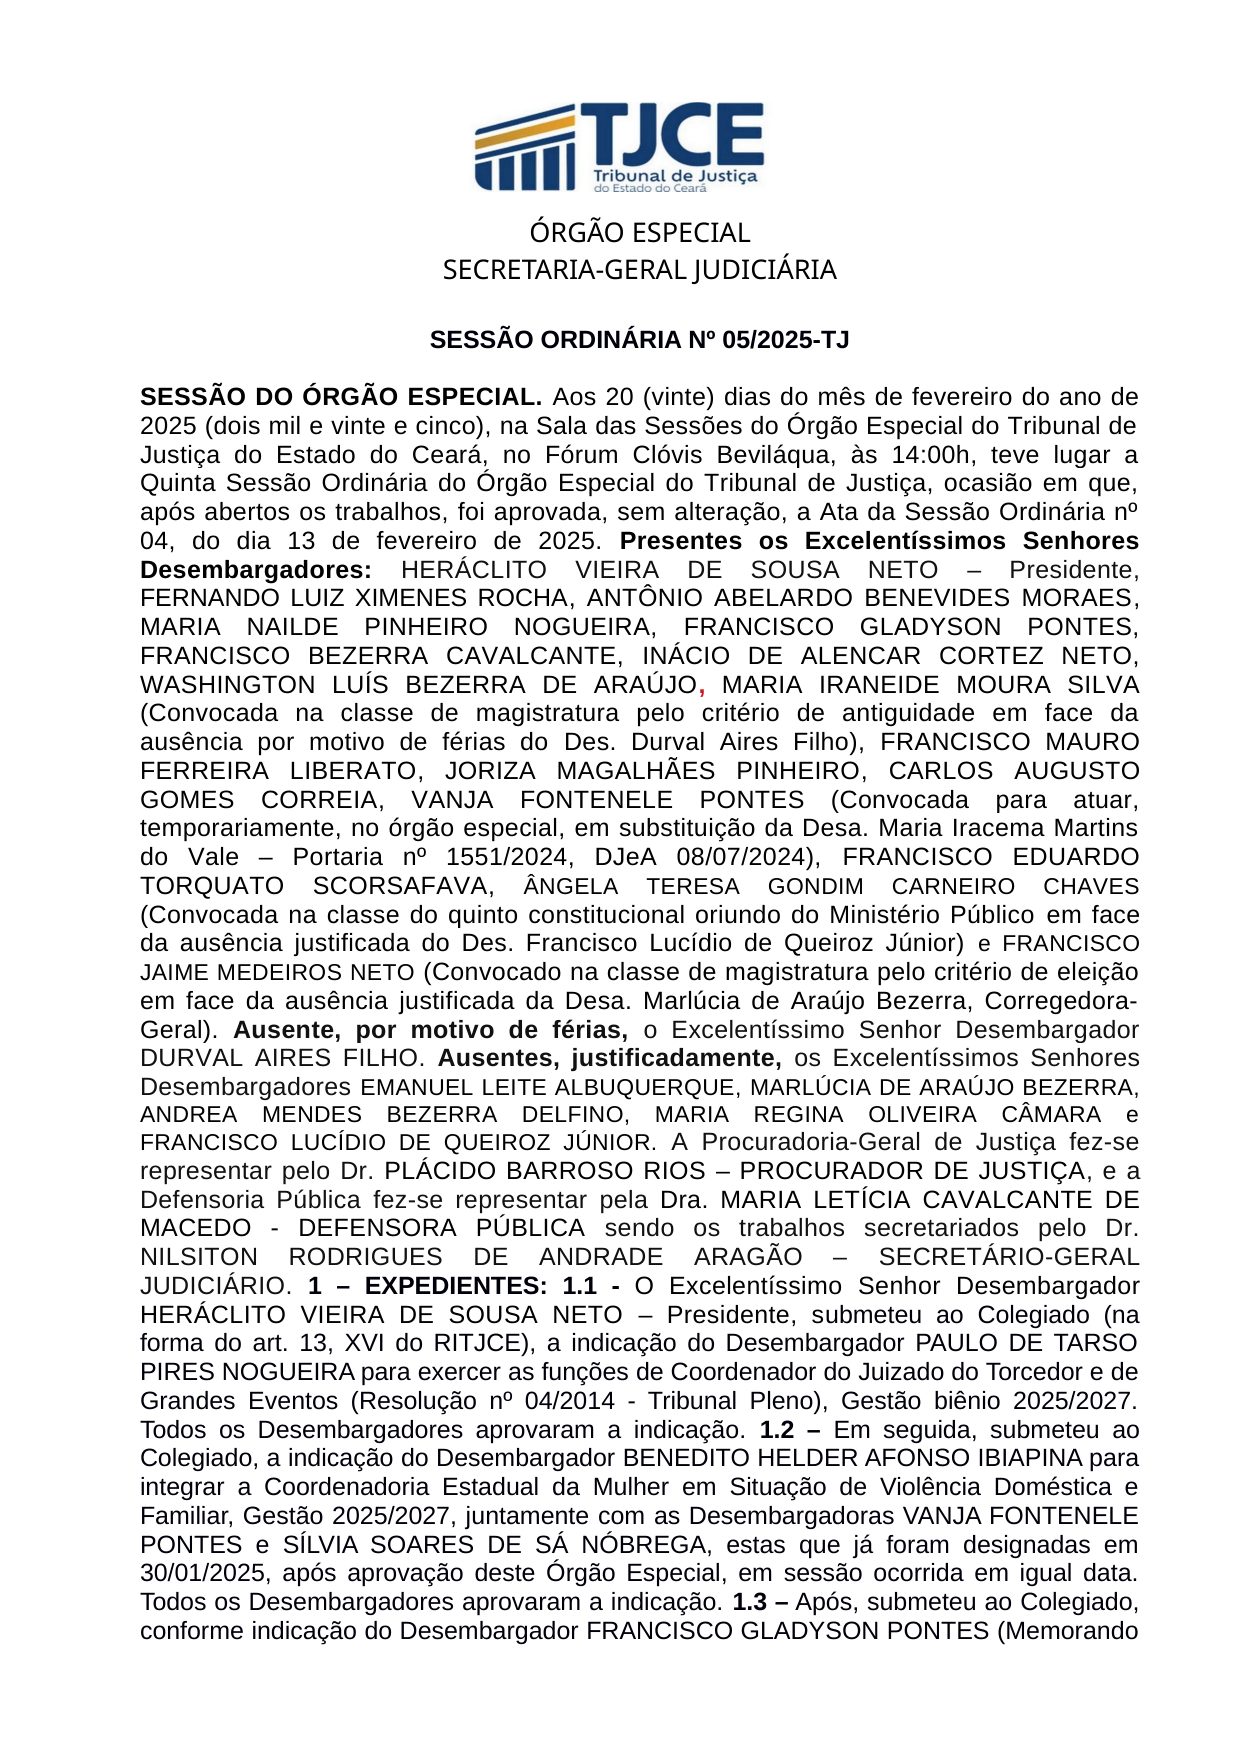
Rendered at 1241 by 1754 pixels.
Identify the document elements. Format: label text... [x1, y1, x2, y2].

text SECRETARIA-GERAL JUDICIÁRIA [140, 251, 1140, 288]
text ÓRGÃO ESPECIAL [140, 214, 1140, 251]
text SESSÃO ORDINÁRIA Nº 05/2025-TJ [140, 324, 1140, 353]
text SESSÃO DO ÓRGÃO ESPECIAL. Aos 20 (vinte) dias do mês de fevereiro do ano de 2025 (dois mil e vinte e cinco), na Sala das Sessões do Órgão Especial do Tribunal de Justiça do Estado do Ceará, no Fórum Clóvis Beviláqua, às 14:00h, teve lugar a Quinta Sessão Ordinária do Órgão Especial do Tribunal de Justiça, ocasião em que, após abertos os trabalhos, foi aprovada, sem alteração, a Ata da Sessão Ordinária nº 04, do dia 13 de fevereiro de 2025. Presentes os Excelentíssimos Senhores Desembargadores: HERÁCLITO VIEIRA DE SOUSA NETO – Presidente, FERNANDO LUIZ XIMENES ROCHA, ANTÔNIO ABELARDO BENEVIDES MORAES, MARIA NAILDE PINHEIRO NOGUEIRA, FRANCISCO GLADYSON PONTES, FRANCISCO BEZERRA CAVALCANTE, INÁCIO DE ALENCAR CORTEZ NETO, WASHINGTON LUÍS BEZERRA DE ARAÚJO, MARIA IRANEIDE MOURA SILVA (Convocada na classe de magistratura pelo critério de antiguidade em face da ausência por motivo de férias do Des. Durval Aires Filho), FRANCISCO MAURO FERREIRA LIBERATO, JORIZA MAGALHÃES PINHEIRO, CARLOS AUGUSTO GOMES CORREIA, VANJA FONTENELE PONTES (Convocada para atuar, temporariamente, no órgão especial, em substituição da Desa. Maria Iracema Martins do Vale – Portaria nº 1551/2024, DJeA 08/07/2024), FRANCISCO EDUARDO TORQUATO SCORSAFAVA, ÂNGELA TERESA GONDIM CARNEIRO CHAVES (Convocada na classe do quinto constitucional oriundo do Ministério Público em face da ausência justificada do Des. Francisco Lucídio de Queiroz Júnior) e FRANCISCO JAIME MEDEIROS NETO (Convocado na classe de magistratura pelo critério de eleição em face da ausência justificada da Desa. Marlúcia de Araújo Bezerra, Corregedora-Geral). Ausente, por motivo de férias, o Excelentíssimo Senhor Desembargador DURVAL AIRES FILHO. Ausentes, justificadamente, os Excelentíssimos Senhores Desembargadores EMANUEL LEITE ALBUQUERQUE, MARLÚCIA DE ARAÚJO BEZERRA, ANDREA MENDES BEZERRA DELFINO, MARIA REGINA OLIVEIRA CÂMARA e FRANCISCO LUCÍDIO DE QUEIROZ JÚNIOR. A Procuradoria-Geral de Justiça fez-se representar pelo Dr. PLÁCIDO BARROSO RIOS – PROCURADOR DE JUSTIÇA, e a Defensoria Pública fez-se representar pela Dra. MARIA LETÍCIA CAVALCANTE DE MACEDO - DEFENSORA PÚBLICA sendo os trabalhos secretariados pelo Dr. NILSITON RODRIGUES DE ANDRADE ARAGÃO – SECRETÁRIO-GERAL JUDICIÁRIO. 1 – EXPEDIENTES: 1.1 - O Excelentíssimo Senhor Desembargador HERÁCLITO VIEIRA DE SOUSA NETO – Presidente, submeteu ao Colegiado (na forma do art. 13, XVI do RITJCE), a indicação do Desembargador PAULO DE TARSO PIRES NOGUEIRA para exercer as funções de Coordenador do Juizado do Torcedor e de Grandes Eventos (Resolução nº 04/2014 - Tribunal Pleno), Gestão biênio 2025/2027. Todos os Desembargadores aprovaram a indicação. 1.2 – Em seguida, submeteu ao Colegiado, a indicação do Desembargador BENEDITO HELDER AFONSO IBIAPINA para integrar a Coordenadoria Estadual da Mulher em Situação de Violência Doméstica e Familiar, Gestão 2025/2027, juntamente com as Desembargadoras VANJA FONTENELE PONTES e SÍLVIA SOARES DE SÁ NÓBREGA, estas que já foram designadas em 30/01/2025, após aprovação deste Órgão Especial, em sessão ocorrida em igual data. Todos os Desembargadores aprovaram a indicação. 1.3 – Após, submeteu ao Colegiado, conforme indicação do Desembargador FRANCISCO GLADYSON PONTES (Memorando [140, 382, 1140, 1645]
picture [465, 102, 774, 192]
